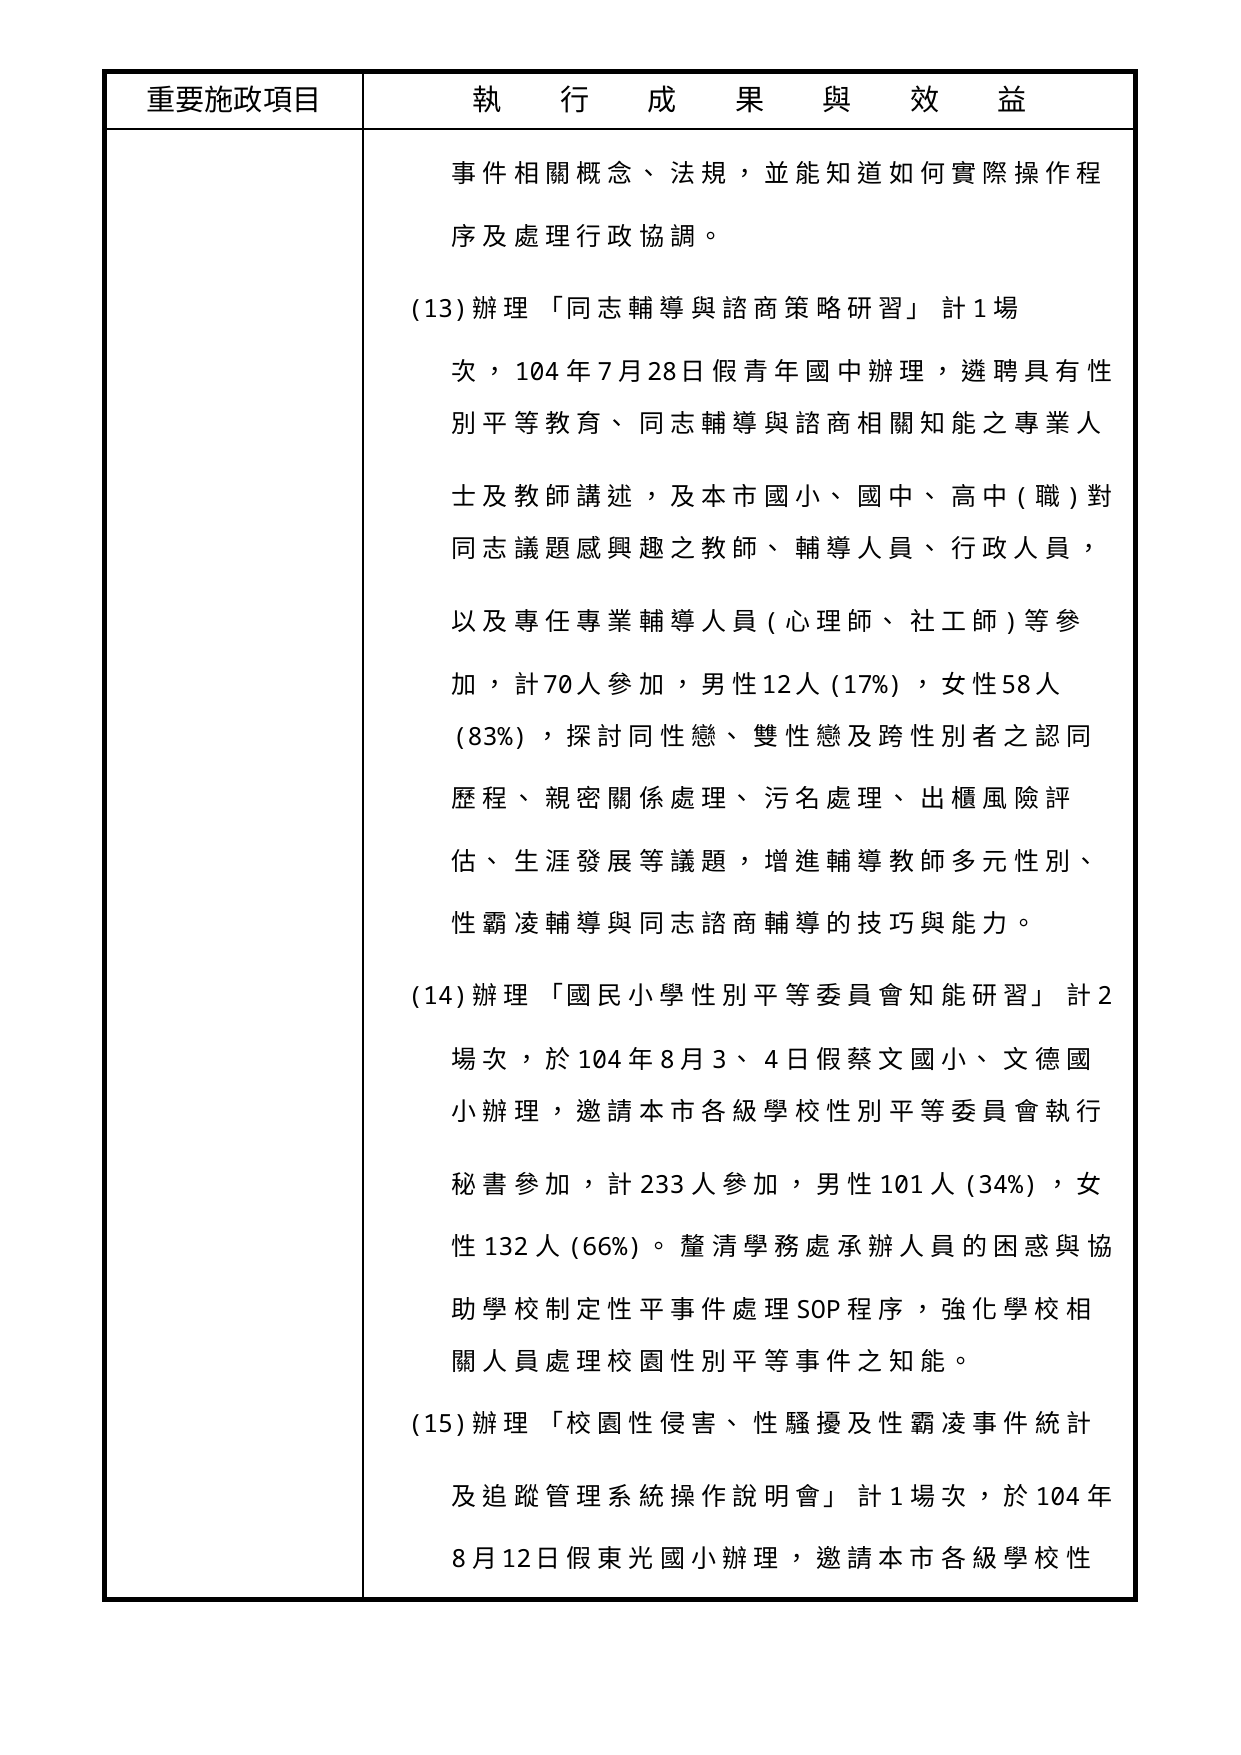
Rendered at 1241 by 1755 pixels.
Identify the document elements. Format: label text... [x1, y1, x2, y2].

table_cell 事件相關概念、法規，並能知道如何實際操作程序及處理行政協調。 (13)辦理「同志輔導與諮商策略研習」計1場次，104年7月28日假青年國中辦理，遴聘具有性別平等教育、同志輔導與諮商相關知能之專業人士及教師講述，及本市國小、國中、高中(職)對同志議題感興趣之教師、輔導人員、行政人員，以及專任專業輔導人員(心理師、社工師)等參加，計70人參加，男性12人(17%)，女性58人(83%)，探討同性戀、雙性戀及跨性別者之認同歷程、親密關係處理、污名處理、出櫃風險評估、生涯發展等議題，增進輔導教師多元性別、性霸凌輔導與同志諮商輔導的技巧與能力。 (14)辦理「國民小學性別平等委員會知能研習」計2場次，於104年8月3、4日假蔡文國小、文德國小辦理，邀請本市各級學校性別平等委員會執行秘書參加，計233人參加，男性101人(34%)，女性132人(66%)。釐清學務處承辦人員的困惑與協助學校制定性平事件處理SOP程序，強化學校相關人員處理校園性別平等事件之知能。 (15)辦理「校園性侵害、性騷擾及性霸凌事件統計及追蹤管理系統操作說明會」計1場次，於104年8月12日假東光國小辦理，邀請本市各級學校性 [364, 130, 1133, 1597]
table_header 執 行 成 果 與 效 益 [364, 74, 1133, 128]
table_header 重要施政項目 [107, 74, 362, 128]
table_cell 教育業務發展管理 壹、發展高中職教育 一、辦理校務評鑑及教師進修： （一）辦理各項研討會及教育實驗，瞭解各校校務、教學實際情形及其困難，並予以輔導改善，以發揮高中職課程應有功能 （二）鼓勵教師進修，提高教師素質，加強教師專業化 二、「友善校園」學生事務與輔導工作 （一）成立輔導工作輔導團 （二）推動學生輔導工作 （三）關懷中輟學生 （四）推動生命教育 （五）推動性別平等教育 （六）學務工作 三、教學研究進修 （一）辦理教師進修研習，改進課程及教學方法 （二）辦理學藝活動，提高學生學習興趣，促使五育均衡發展 四、發展科學教育 （一）辦理科學教育輔導、充實儀器設備及實驗課程 （二）辦理科學教育活動，發掘及輔導科學資優學生，並擴大學生學習領域 五、發展職業教育，辦理技藝競，提高技能水準 六、獎助私立高級中等學校充實設備 七、公費及獎勵 （一）核發學生獎助金，鼓勵成績優異、優秀清寒、軍公教遺族等子女努力向學 （二）辦理助學貸款，協助學生完成學業 八、辦理教師檢定 九、配合十二年國民基本教育，建立適性入學機制，並進行相關宣導及研習 十、推動高中職均、優質化方案 十一、新（修）建校舍，打造優質、健康及安全的教育環境 貳、發展國中教育 一、校務規劃與管理 （一）推動學校評鑑及教師專業發展制度，督導學校教學正常化 （二）建立教師專長授課資料，以利課務及行政管理之參考 （三）提升教師課堂教學能力，有效提高學生學習成效 （四）辦理國中校長遴選及強化教評會功能，推動校園民主，鼓勵教職員及社區參與學校經營，並健全教育人事制度，公平處理教師 甄選及聘任 二、落實「友善校園」學生事務與輔導工作 （一）辦理學生事務與輔導活動 （二）加強人權、法治、品德及公民教育 （三）推動生命教育與憂鬱自傷（殺)三級預防工作 （四）落實學生輔導體制 （五）落實中輟生追蹤輔導與復學就讀政策 （六）高關懷學生之預防與輔導 （七）依據性別平等教育法推動性別平等教育 （八）統籌規劃學校教職員參與學生事務與輔導專業知能在職教育 （九）推動學生生涯發展教育，有效規劃未來進路 三、學生公費獎勵及補助 （一）適時獎勵（表揚)優秀學生，促進教育更精進 （二）獎助功勛、軍公教遺族及低收入戶學生代收代辦費，以彰顯政府德澤 （三）補助學生教科書費 （四）補助私立國中學生雜費 四、本土教育與輔導活動 （一）加強本土教育與民族精神教育，以培養學生愛家、愛鄉、愛國情操 （二）增進教師輔導觀念與技術方法、輔導學生升學與就業、加強心理衛生教育 五、發展科學教育 （一）培育並鼓勵教師研究創新與進修，提高師資素質 （二）整合科學教育資源及網絡，提高科學教育輔導成效 （三）辦理科學教育活動，提升全民科學素養，擴大學生學習領域 六、辦理國中技藝教育學程，強化國中技藝教育 七、加強教學研究，鼓勵教師專業成長，革新教學方法，提高教學效果，增進教育品質 八、加強學習成就不佳學生學習輔導，帶好每位學生 九、獎勵補助經營與教學創新 十、行政專業支持團隊 十一、鼓勵學生閱讀 十二、發展學校學科特色 十三、新建校舍及改建老舊校舍，營造安全教學環境，提高教學品質 參、發展國小教育 一、一般行政 （一）辦理校務及各項研習活動，發揮教育效能 （二）辦理學生學籍審查與管理 （三）建立學校行政管理制度、充實教學資料 二、落實「友善校園」學生事務與輔導工作 （一）辦理學生事務活動 （二）加強人權、法治、品德及公民教育 （三）推動生命教育與憂鬱自傷(殺)防治 （四）落實學生輔導體制 （五）落實學生中輟之預防、追蹤、復學就讀及輔導，推動高關懷學生之預防性輔導 （六）依據性別平等教育法推動性別平等教育 （七）統籌規劃學校教職員參與學生事務與輔導專業知能在職教育 三、教務人事管理 （一）辦理國小教育人員甄選及介聘作業 （二）補助弱勢學生費用，鼓勵學生向學 （三）加強學習弱勢學生學習輔導，帶好每位學生 （四）設置資源中心研發編印教材 （五）推動九年一貫課程研習及辦理國民教育專題研究，並提倡教師進修研究風氣，以提高師資素質，精進教學 （六）辦理教育實驗，革新教材教法，廣收教育效果 （七）發展科學教育，迎接科技時代，提升國民科技素養 （八）推動兒童閱讀工作、開放學校圖書館，設置閱讀志工 四、推動校園社區化 五、整修現有校舍設施、充實教學設備，以提供舒適安全的學習環境 肆、社教活動及補習教育 一、短期補習班及兒童課後照顧服務中心 二、輔導國中小附設補校及高中進修學校，加強教學正常化 三、落實終身學習計畫 四、加強推展成人教育，辦理市民學苑、社區大學及成人基本教育班 五、各項補助及委辦 六、配合教師節表揚資深優良教師，藉以倡導尊師重道，端正教育風氣 七、積極辦理學校各項藝術教育活動，鼓勵各級學校師生參與，以提升本市藝術教育水準 八、加強改善社會風氣，舉辦各項學校藝文活動，以端正社會風氣，增進市民身心健康；輔導教育基金會或教育信託基金設立 九、實施學校及社會交通安全教育，以維護學生交通安全，保障市民生命財產安全 十、推動家庭教育，以增進國民家庭生活之能，健全國民身心發展，營造幸福家庭及祥和社會 伍、特殊教育 普及國民教育，促進教育機會均等，積極辦理特殊教業務 一、設置特殊教育 班或辦理特殊教育方案，提供特教支援系統 二、辦理各項資賦優異教育鑑定、安置、輔導與研習及擴大辦理資賦優異教育方案 三、鼓勵學校積極推動創造力教育計畫 四、加強推動性平等教育 陸、推動幼兒教育 一、辦理專業研習，提升教師專業知能，增進教學效果 二、輔導及取締未立案幼兒園，提供安全學前教育環境 三、促進學前教育正常發展、增進親師生母語能力 四、辦理幼兒園輔導方案，充實幼兒園設備，提高幼教水準 五、扶助弱勢幼兒，提供優先入園措施 六、逐年設立非營利幼兒園，提供優質且平價之教保服務環境 七、提高幼兒園教保服務人員福利及建置友善教保服務環境 柒、國民體育及衛生保健 一、配合「健康城市」施政目標，推動學校體育活動： （一）輔導並促進體育課教學及運動之正常發展 （二）舉辦本市國民小學運動會 （三）舉辦本市中等學校運動會及參加全國中等學校運動會 （四）輔導本市中小學校體育促進會 （五）參加各項體育活動及運動競賽 （六）開放學校場 二、加強提升學生體能 三、推展學生水域及三級棒球運動 四、積極培養優秀選手，指定重點單項運動學校、編列體育獎勵金、各校推展體育運動績效獎勵金及繼續辦理基層運動選手訓練站 五、多元化經管世運主場館 六、推動本市健康促進學校計畫 七、辦理學童牙齒防治，補助器材設備及牙醫師檢查津貼 八、加強維護學生身心健康，以培養身心健全之國民 九、加強學校廁所及校園管理 十、加強學生視力保健 十一、加強學校午餐推廣與執行 十二、加強食品衛生及餐飲衛生管理 十三、加強維護學校飲用水衛生管理 十四、辦理學生團體保險，補助各校學生團體保險，以維護學安全 十五、推行消費者保護教育，落實消費者保護運動 十六，持續辦理「高雄市飲食教育推動中程計畫」 捌、發展資訊及國際教育 一、訂定教育科技政策與中長程計畫 二、進行網路與系統整合工作 三、配合推動各項資訊教育計畫 (一)資訊基礎環境維運 (二)引進中小學校優質化數位教學 (三)發展推廣各校資訊科技特色與典範 (四)資訊教育策略聯盟與資訊創新應用發展 (五)促進數位應用機會均等 四、建置視訊會議 五、推動行動學習等實驗計畫 六、辦理校園網路電話整合應用計畫 七、強化教育網路基礎建設與維運 八、推動環境教育 九、深耕學校本位國際教育計畫 十、引進與培訓優質外籍英語教師 十一、辦理多元化國際學生交流活動 十二、推動全球村英語世界 玖、執行暨督導軍訓業務 一、精進軍訓工作成效 （一）提升軍訓人員服務專業 （二）定期督導軍訓工作成效 （三）表揚獎勵優秀軍職人員 二、推動全民國防教育 （一）辦理各級學校師生多元全民國防教育活動 （二）實施技能演練 （三）研究全民國防教育教學發展，增進教學成效 （四）定期維修軍械及零件整補 三、校園安全 （一）訂定並執行校園安全計畫 （二）防制學生藥物濫用三級預防 （三）學生校外生活輔導 四、落實役男服務效能 （一）強化役男服務效能 （二）推動役男公益服務 五、推行防災教育，落實校園防災建置行動 拾、視察與輔導 一、視導工作： 視導所屬機關學校切實執行法令，促進教育正常發展；增進教師專業知能，改進教學方法，增進教育效果 二、國民教育輔導： 強化國民教育輔導團組織，增進輔導功能；設置國中小各學習領域輔導小組；建立各學習領域教材資源，輔導教師積極研究創新及進修，增進教學效能 拾壹、總務業務 一、加強文書檔案管理，建置電子檔案目錄、公文影像存檔 二、建立採購、營繕制度 三、加強緊急災害防救警覺及知能 四、善用公設保留地作教育休閒區 五、推展本市教育政策及概況宣導 拾貳、人事業務 一、貫徹員額精簡政策 二、依法辦理陞遷調補，進用考試分發人員 三、落實身心障礙者權益保障法 四、加強訓練進修，有效提升人力素質 五、維護上班差勤紀律 六、強化考核獎懲，激勵服務精神 七、落實退休資遣政策，加強退休人員照護 八、關心員工身心健康，規劃辦理定期健康檢查 拾參、政風業務 一、加強辦理政風法紀宣導，增進員工守法觀念 二、革新政風，建立廉能政治，加強便民服務 三、加強公務保密工作，強化員工保密觀念，並策訂預防機關危害、破壞維護措施 四、落實財產申報作為 拾肆、會計業務 一、配合年度施政計畫籌編預算 二、有效控管各統籌經費預算 三、加強內部審核 四、依限編製各表報 五、編製年度決算 [107, 130, 362, 1597]
